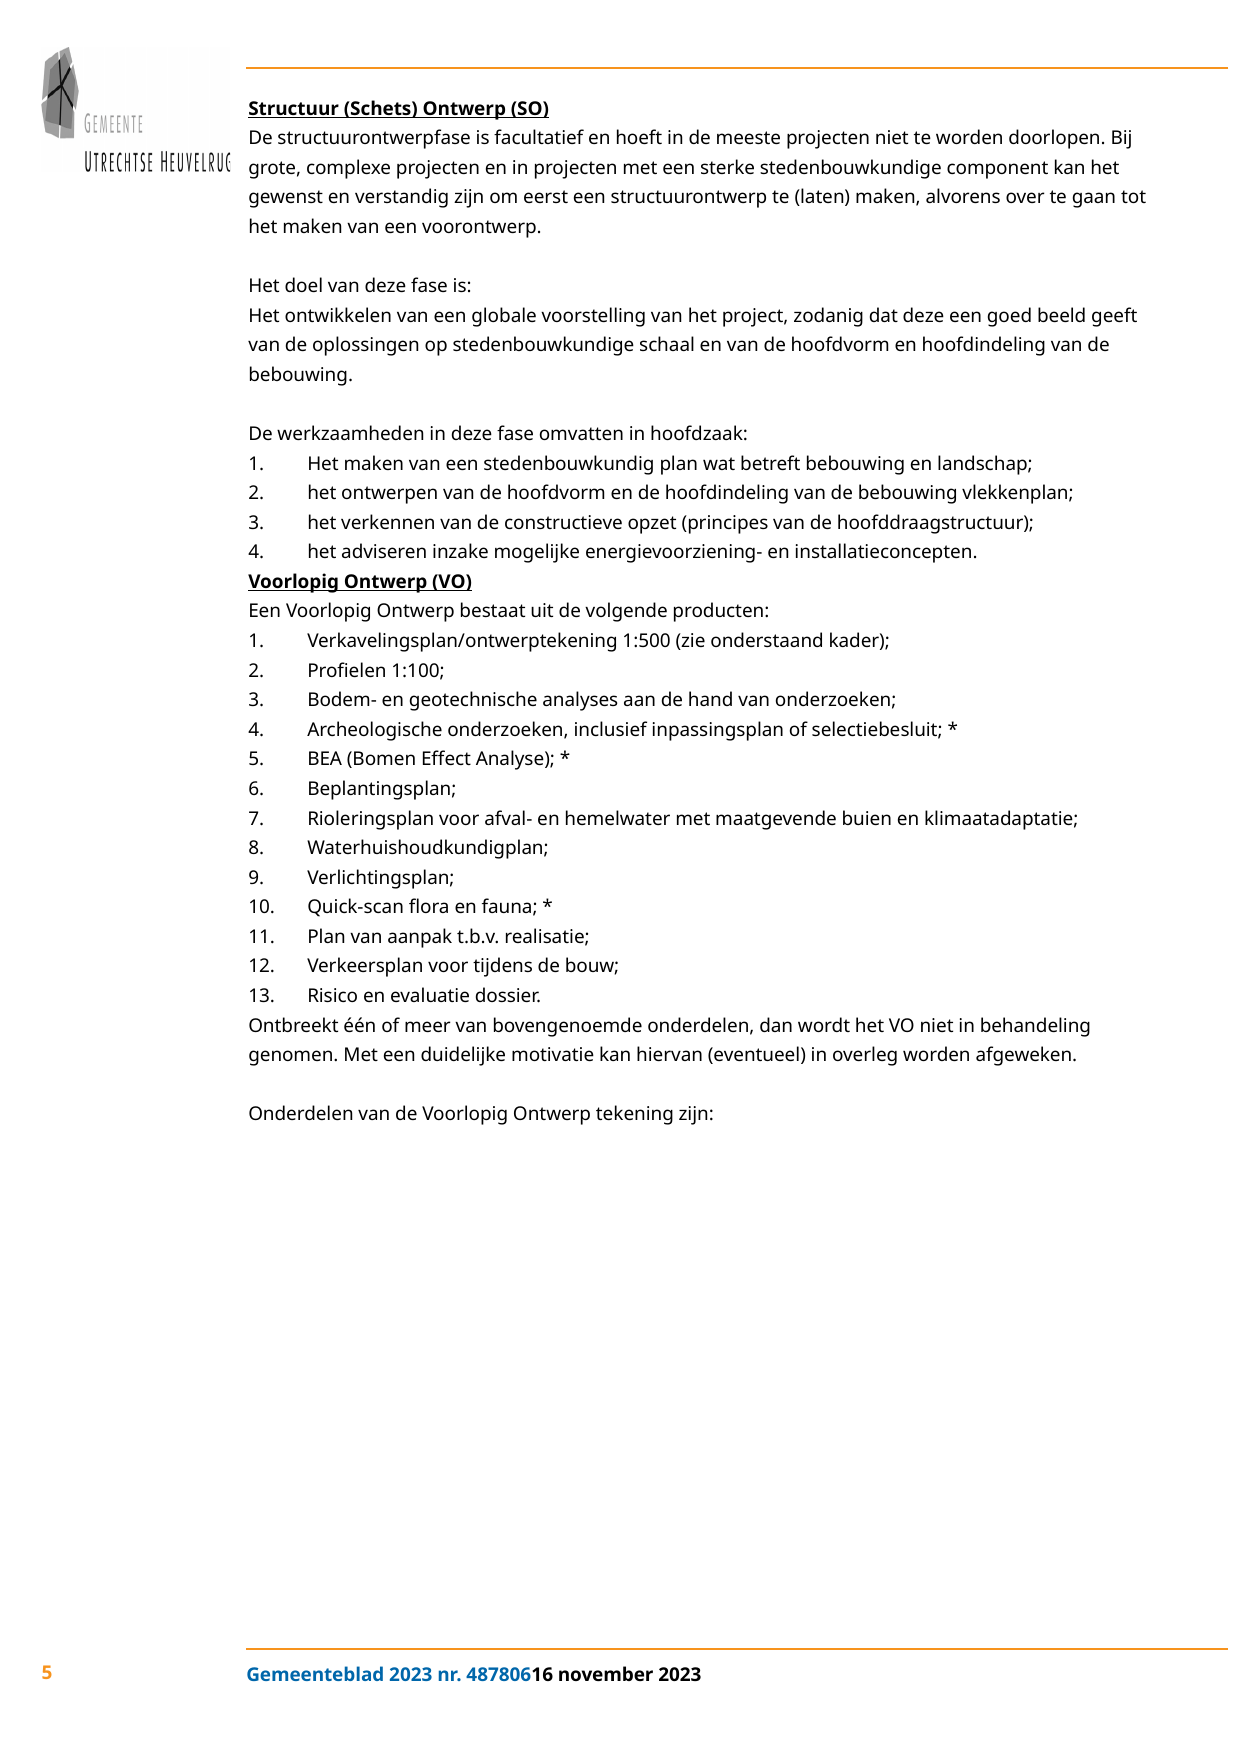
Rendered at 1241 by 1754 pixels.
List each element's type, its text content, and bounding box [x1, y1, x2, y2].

text Het ontwikkelen van een globale voorstelling van het project, zodanig dat deze een goed beeld geeft van de oplossingen op stedenbouwkundige schaal en van de hoofdvorm en hoofdindeling van de bebouwing. [248, 302, 1152, 387]
list Rioleringsplan voor afval- en hemelwater met maatgevende buien en klimaatadaptatie; [248, 805, 1152, 831]
text Het doel van deze fase is: [248, 272, 1152, 298]
list Verlichtingsplan; [248, 864, 1152, 890]
list Profielen 1:100; [248, 657, 1152, 683]
list het ontwerpen van de hoofdvorm en de hoofdindeling van de bebouwing vlekkenplan; [248, 479, 1152, 505]
text Voorlopig Ontwerp (VO) [248, 568, 1152, 594]
list het adviseren inzake mogelijke energievoorziening- en installatieconcepten. [248, 538, 1152, 564]
list Plan van aanpak t.b.v. realisatie; [248, 923, 1152, 949]
list het verkennen van de constructieve opzet (principes van de hoofddraagstructuur); [248, 509, 1152, 535]
picture [41, 47, 231, 172]
text Onderdelen van de Voorlopig Ontwerp tekening zijn: [248, 1101, 1152, 1126]
text Een Voorlopig Ontwerp bestaat uit de volgende producten: [248, 598, 1152, 623]
text Ontbreekt één of meer van bovengenoemde onderdelen, dan wordt het VO niet in behandeling genomen. Met een duidelijke motivatie kan hiervan (eventueel) in overleg worden afgeweken. [248, 1012, 1152, 1067]
list Verkeersplan voor tijdens de bouw; [248, 953, 1152, 978]
text Structuur (Schets) Ontwerp (SO) [248, 95, 1152, 121]
text De werkzaamheden in deze fase omvatten in hoofdzaak: [248, 420, 1152, 446]
list Bodem- en geotechnische analyses aan de hand van onderzoeken; [248, 686, 1152, 712]
list Verkavelingsplan/ontwerptekening 1:500 (zie onderstaand kader); [248, 627, 1152, 653]
list Risico en evaluatie dossier. [248, 982, 1152, 1008]
list Het maken van een stedenbouwkundig plan wat betreft bebouwing en landschap; [248, 450, 1152, 476]
list Quick-scan flora en fauna; * [248, 893, 1152, 919]
list Beplantingsplan; [248, 775, 1152, 801]
list Waterhuishoudkundigplan; [248, 834, 1152, 860]
list BEA (Bomen Effect Analyse); * [248, 746, 1152, 771]
text De structuurontwerpfase is facultatief en hoeft in de meeste projecten niet te worden doorlopen. Bij grote, complexe projecten en in projecten met een sterke stedenbouwkundige component kan het gewenst en verstandig zijn om eerst een structuurontwerp te (laten) maken, alvorens over te gaan tot het maken van een voorontwerp. [248, 124, 1152, 239]
list Archeologische onderzoeken, inclusief inpassingsplan of selectiebesluit; * [248, 716, 1152, 742]
